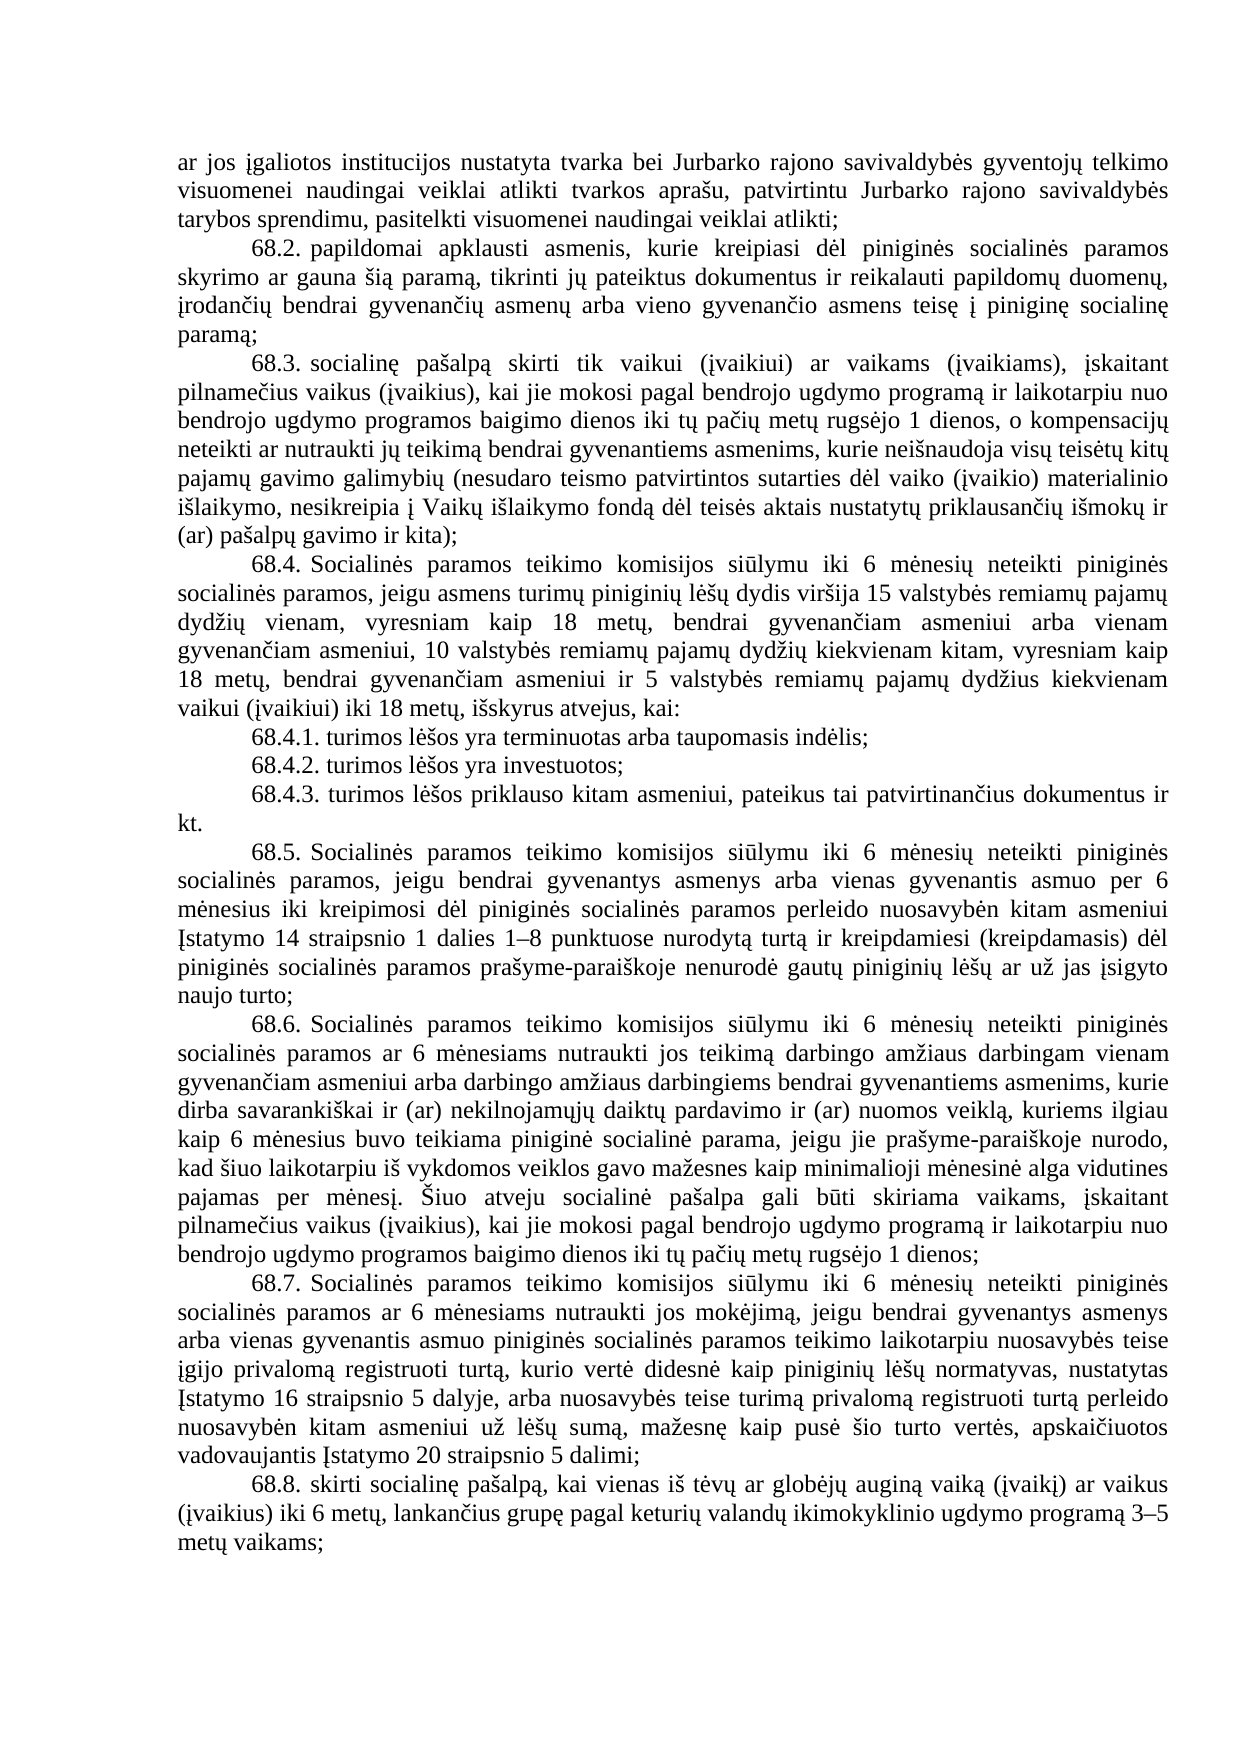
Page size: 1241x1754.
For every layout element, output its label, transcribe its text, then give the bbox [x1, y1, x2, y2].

text 68.4. Socialinės paramos teikimo komisijos siūlymu iki 6 mėnesių neteikti piniginės socialinės paramos, jeigu asmens turimų piniginių lėšų dydis viršija 15 valstybės remiamų pajamų dydžių vienam, vyresniam kaip 18 metų, bendrai gyvenančiam asmeniui arba vienam gyvenančiam asmeniui, 10 valstybės remiamų pajamų dydžių kiekvienam kitam, vyresniam kaip 18 metų, bendrai gyvenančiam asmeniui ir 5 valstybės remiamų pajamų dydžius kiekvienam vaikui (įvaikiui) iki 18 metų, išskyrus atvejus, kai: [177, 549, 1169, 722]
text 68.5. Socialinės paramos teikimo komisijos siūlymu iki 6 mėnesių neteikti piniginės socialinės paramos, jeigu bendrai gyvenantys asmenys arba vienas gyvenantis asmuo per 6 mėnesius iki kreipimosi dėl piniginės socialinės paramos perleido nuosavybėn kitam asmeniui Įstatymo 14 straipsnio 1 dalies 1–8 punktuose nurodytą turtą ir kreipdamiesi (kreipdamasis) dėl piniginės socialinės paramos prašyme-paraiškoje nenurodė gautų piniginių lėšų ar už jas įsigyto naujo turto; [177, 837, 1169, 1009]
text 68.6. Socialinės paramos teikimo komisijos siūlymu iki 6 mėnesių neteikti piniginės socialinės paramos ar 6 mėnesiams nutraukti jos teikimą darbingo amžiaus darbingam vienam gyvenančiam asmeniui arba darbingo amžiaus darbingiems bendrai gyvenantiems asmenims, kurie dirba savarankiškai ir (ar) nekilnojamųjų daiktų pardavimo ir (ar) nuomos veiklą, kuriems ilgiau kaip 6 mėnesius buvo teikiama piniginė socialinė parama, jeigu jie prašyme-paraiškoje nurodo, kad šiuo laikotarpiu iš vykdomos veiklos gavo mažesnes kaip minimalioji mėnesinė alga vidutines pajamas per mėnesį. Šiuo atveju socialinė pašalpa gali būti skiriama vaikams, įskaitant pilnamečius vaikus (įvaikius), kai jie mokosi pagal bendrojo ugdymo programą ir laikotarpiu nuo bendrojo ugdymo programos baigimo dienos iki tų pačių metų rugsėjo 1 dienos; [177, 1009, 1169, 1268]
text 68.4.2. turimos lėšos yra investuotos; [177, 751, 1169, 779]
text ar jos įgaliotos institucijos nustatyta tvarka bei Jurbarko rajono savivaldybės gyventojų telkimo visuomenei naudingai veiklai atlikti tvarkos aprašu, patvirtintu Jurbarko rajono savivaldybės tarybos sprendimu, pasitelkti visuomenei naudingai veiklai atlikti; [177, 147, 1169, 233]
text 68.8. skirti socialinę pašalpą, kai vienas iš tėvų ar globėjų auginą vaiką (įvaikį) ar vaikus (įvaikius) iki 6 metų, lankančius grupę pagal keturių valandų ikimokyklinio ugdymo programą 3–5 metų vaikams; [177, 1469, 1169, 1556]
text 68.2. papildomai apklausti asmenis, kurie kreipiasi dėl piniginės socialinės paramos skyrimo ar gauna šią paramą, tikrinti jų pateiktus dokumentus ir reikalauti papildomų duomenų, įrodančių bendrai gyvenančių asmenų arba vieno gyvenančio asmens teisę į piniginę socialinę paramą; [177, 233, 1169, 348]
text 68.3. socialinę pašalpą skirti tik vaikui (įvaikiui) ar vaikams (įvaikiams), įskaitant pilnamečius vaikus (įvaikius), kai jie mokosi pagal bendrojo ugdymo programą ir laikotarpiu nuo bendrojo ugdymo programos baigimo dienos iki tų pačių metų rugsėjo 1 dienos, o kompensacijų neteikti ar nutraukti jų teikimą bendrai gyvenantiems asmenims, kurie neišnaudoja visų teisėtų kitų pajamų gavimo galimybių (nesudaro teismo patvirtintos sutarties dėl vaiko (įvaikio) materialinio išlaikymo, nesikreipia į Vaikų išlaikymo fondą dėl teisės aktais nustatytų priklausančių išmokų ir (ar) pašalpų gavimo ir kita); [177, 348, 1169, 549]
text 68.4.1. turimos lėšos yra terminuotas arba taupomasis indėlis; [177, 722, 1169, 751]
text 68.7. Socialinės paramos teikimo komisijos siūlymu iki 6 mėnesių neteikti piniginės socialinės paramos ar 6 mėnesiams nutraukti jos mokėjimą, jeigu bendrai gyvenantys asmenys arba vienas gyvenantis asmuo piniginės socialinės paramos teikimo laikotarpiu nuosavybės teise įgijo privalomą registruoti turtą, kurio vertė didesnė kaip piniginių lėšų normatyvas, nustatytas Įstatymo 16 straipsnio 5 dalyje, arba nuosavybės teise turimą privalomą registruoti turtą perleido nuosavybėn kitam asmeniui už lėšų sumą, mažesnę kaip pusė šio turto vertės, apskaičiuotos vadovaujantis Įstatymo 20 straipsnio 5 dalimi; [177, 1268, 1169, 1469]
text 68.4.3. turimos lėšos priklauso kitam asmeniui, pateikus tai patvirtinančius dokumentus ir kt. [177, 779, 1169, 837]
